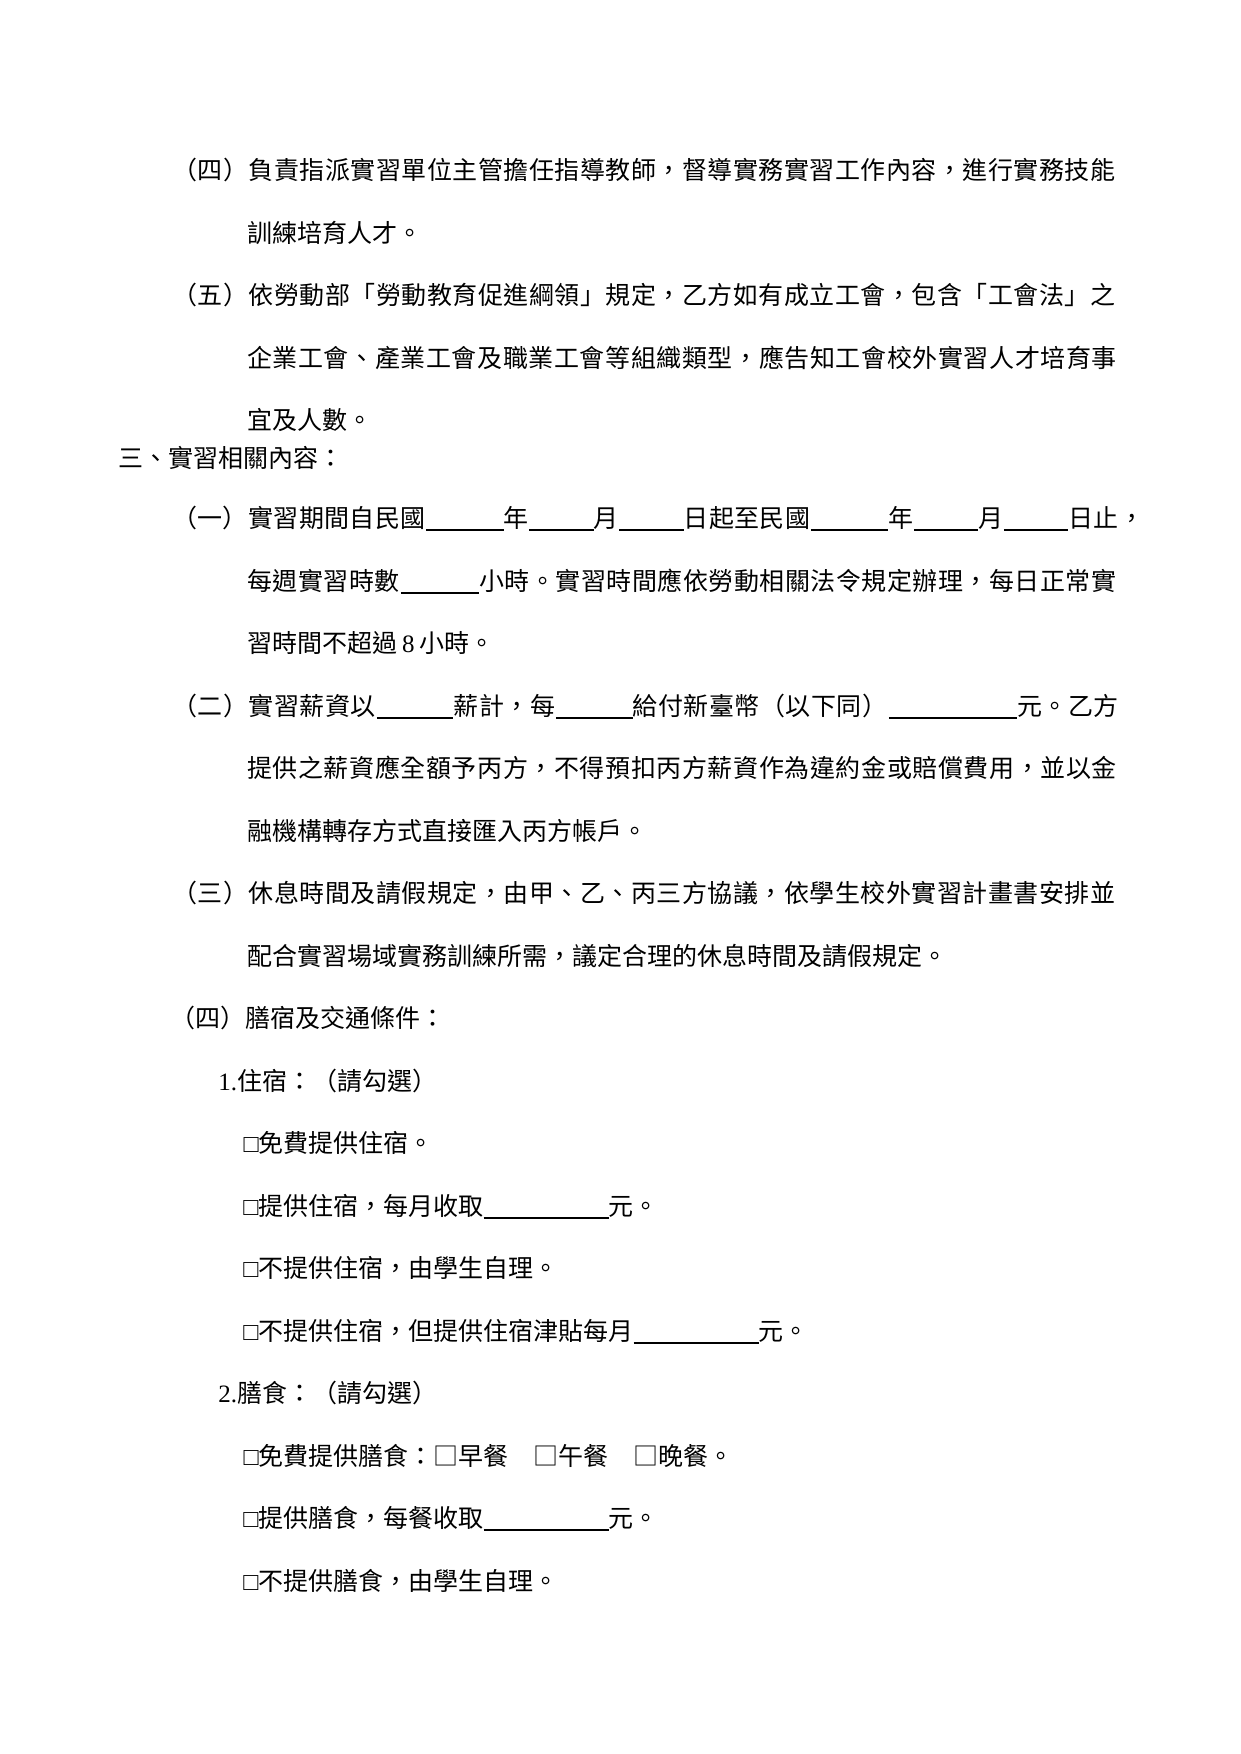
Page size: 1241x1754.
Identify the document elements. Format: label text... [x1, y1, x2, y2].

text □不提供膳食，由學生自理。 [243, 1537, 1119, 1600]
text □不提供住宿，由學生自理。 [243, 1225, 1119, 1287]
text （一）實習期間自民國 年 月 日起至民國 年 月 日止，每週實習時數 小時。實習時間應依勞動相關法令規定辦理，每日正常實習時間不超過8小時。 [172, 475, 1119, 662]
text （二）實習薪資以 薪計，每 給付新臺幣（以下同） 元。乙方提供之薪資應全額予丙方，不得預扣丙方薪資作為違約金或賠償費用，並以金融機構轉存方式直接匯入丙方帳戶。 [172, 662, 1119, 850]
text □提供住宿，每月收取 元。 [243, 1162, 1119, 1225]
text □免費提供膳食：□早餐 □午餐 □晚餐。 [118, 1412, 1119, 1475]
text 三、實習相關內容： [118, 439, 1122, 475]
text （三）休息時間及請假規定，由甲、乙、丙三方協議，依學生校外實習計畫書安排並配合實習場域實務訓練所需，議定合理的休息時間及請假規定。 [172, 850, 1119, 975]
text （四）膳宿及交通條件： [171, 975, 1119, 1037]
text □提供膳食，每餐收取 元。 [243, 1475, 1119, 1537]
text □免費提供住宿。 [118, 1100, 1119, 1162]
text 2.膳食：（請勾選） [118, 1350, 1119, 1412]
text （四）負責指派實習單位主管擔任指導教師，督導實務實習工作內容，進行實務技能訓練培育人才。 [172, 127, 1119, 252]
text 1.住宿：（請勾選） [118, 1037, 1119, 1100]
text （五）依勞動部「勞動教育促進綱領」規定，乙方如有成立工會，包含「工會法」之企業工會、產業工會及職業工會等組織類型，應告知工會校外實習人才培育事宜及人數。 [172, 252, 1119, 439]
text □不提供住宿，但提供住宿津貼每月 元。 [243, 1287, 1119, 1350]
